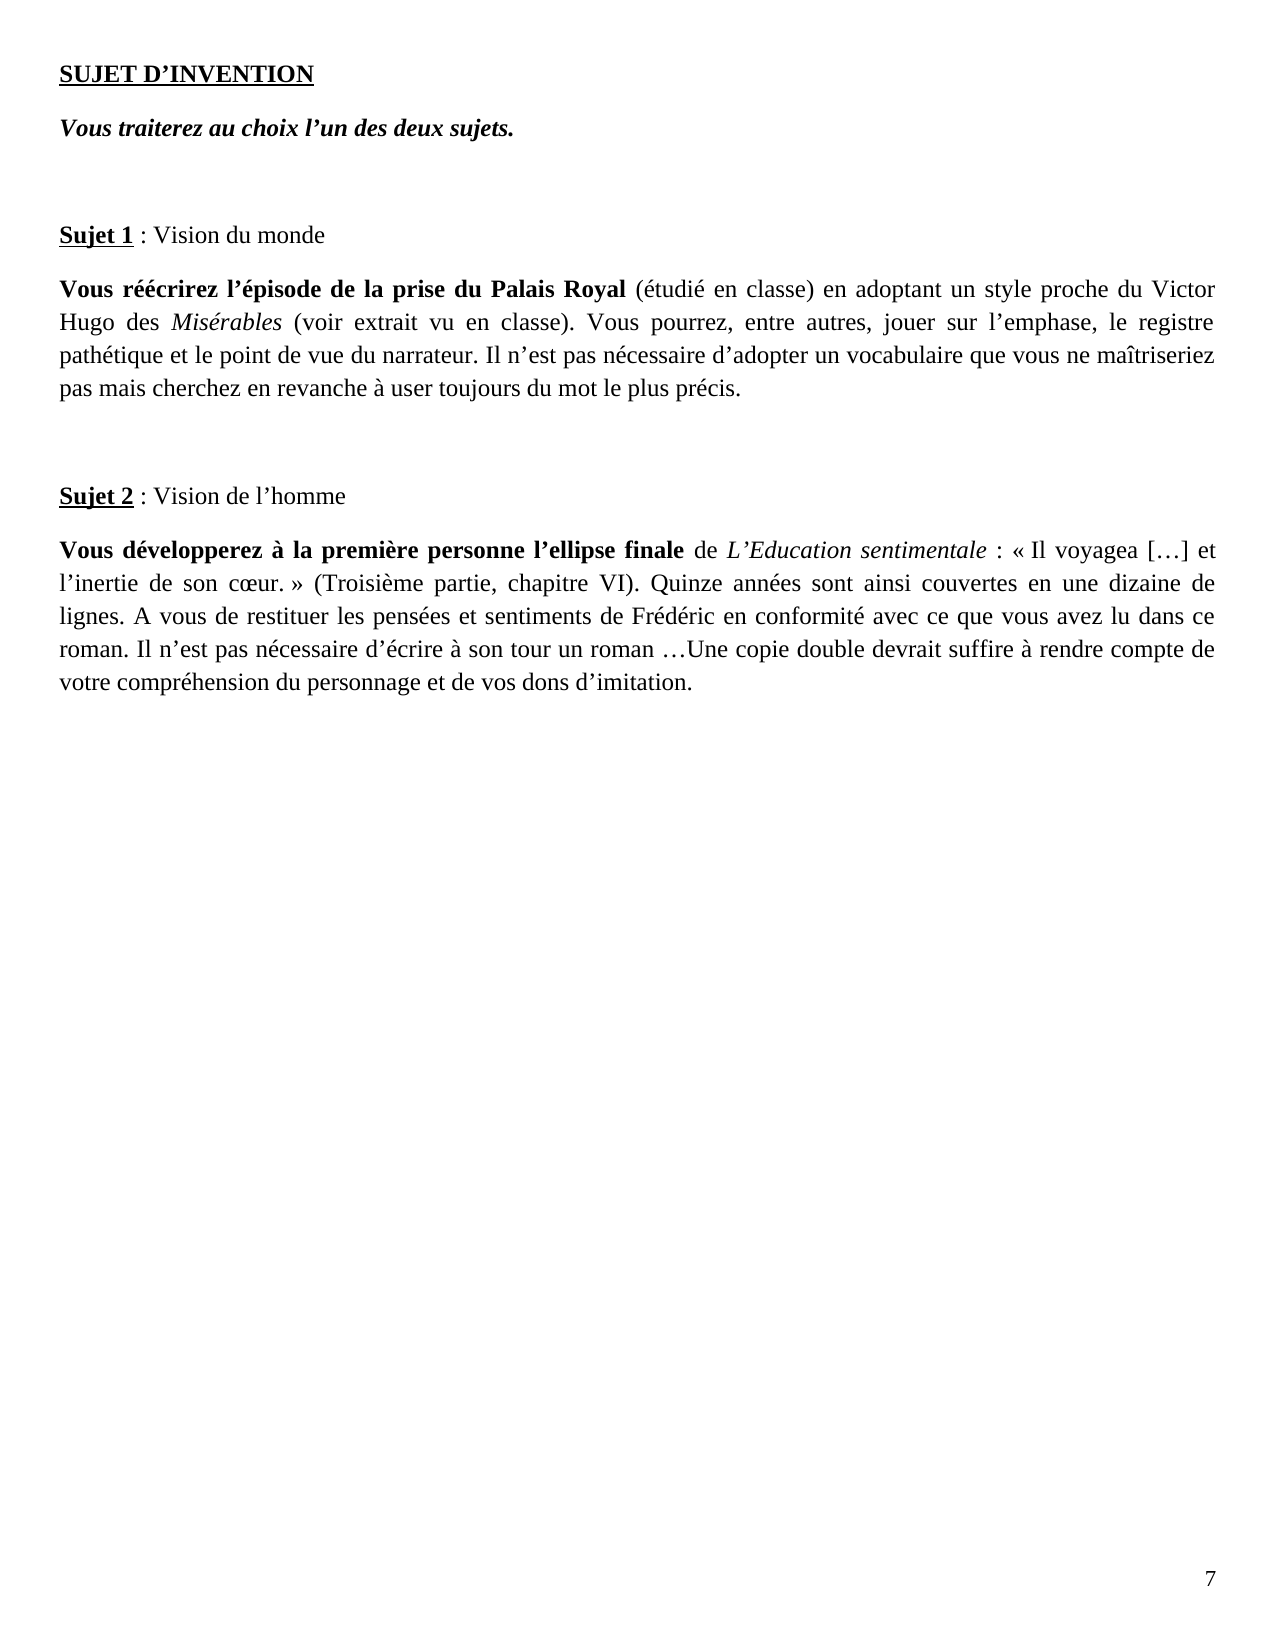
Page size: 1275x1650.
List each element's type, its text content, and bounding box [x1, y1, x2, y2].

text Vous réécrirez l’épisode de la prise du Palais Royal (étudié en classe) en adoptant un style proche du Victor Hugo des Misérables (voir extrait vu en classe). Vous pourrez, entre autres, jouer sur l’emphase, le registre pathétique et le point de vue du narrateur. Il n’est pas nécessaire d’adopter un vocabulaire que vous ne maîtriseriez pas mais cherchez en revanche à user toujours du mot le plus précis. [59, 274, 1216, 402]
text Sujet 2 : Vision de l’homme [59, 481, 1216, 510]
text Sujet 1 : Vision du monde [59, 221, 1216, 249]
text SUJET D’INVENTION [59, 59, 1216, 88]
text Vous traiterez au choix l’un des deux sujets. [59, 113, 1216, 142]
text Vous développerez à la première personne l’ellipse finale de L’Education sentimentale : « Il voyagea […] et l’inertie de son cœur. » (Troisième partie, chapitre VI). Quinze années sont ainsi couvertes en une dizaine de lignes. A vous de restituer les pensées et sentiments de Frédéric en conformité avec ce que vous avez lu dans ce roman. Il n’est pas nécessaire d’écrire à son tour un roman …Une copie double devrait suffire à rendre compte de votre compréhension du personnage et de vos dons d’imitation. [59, 535, 1216, 696]
